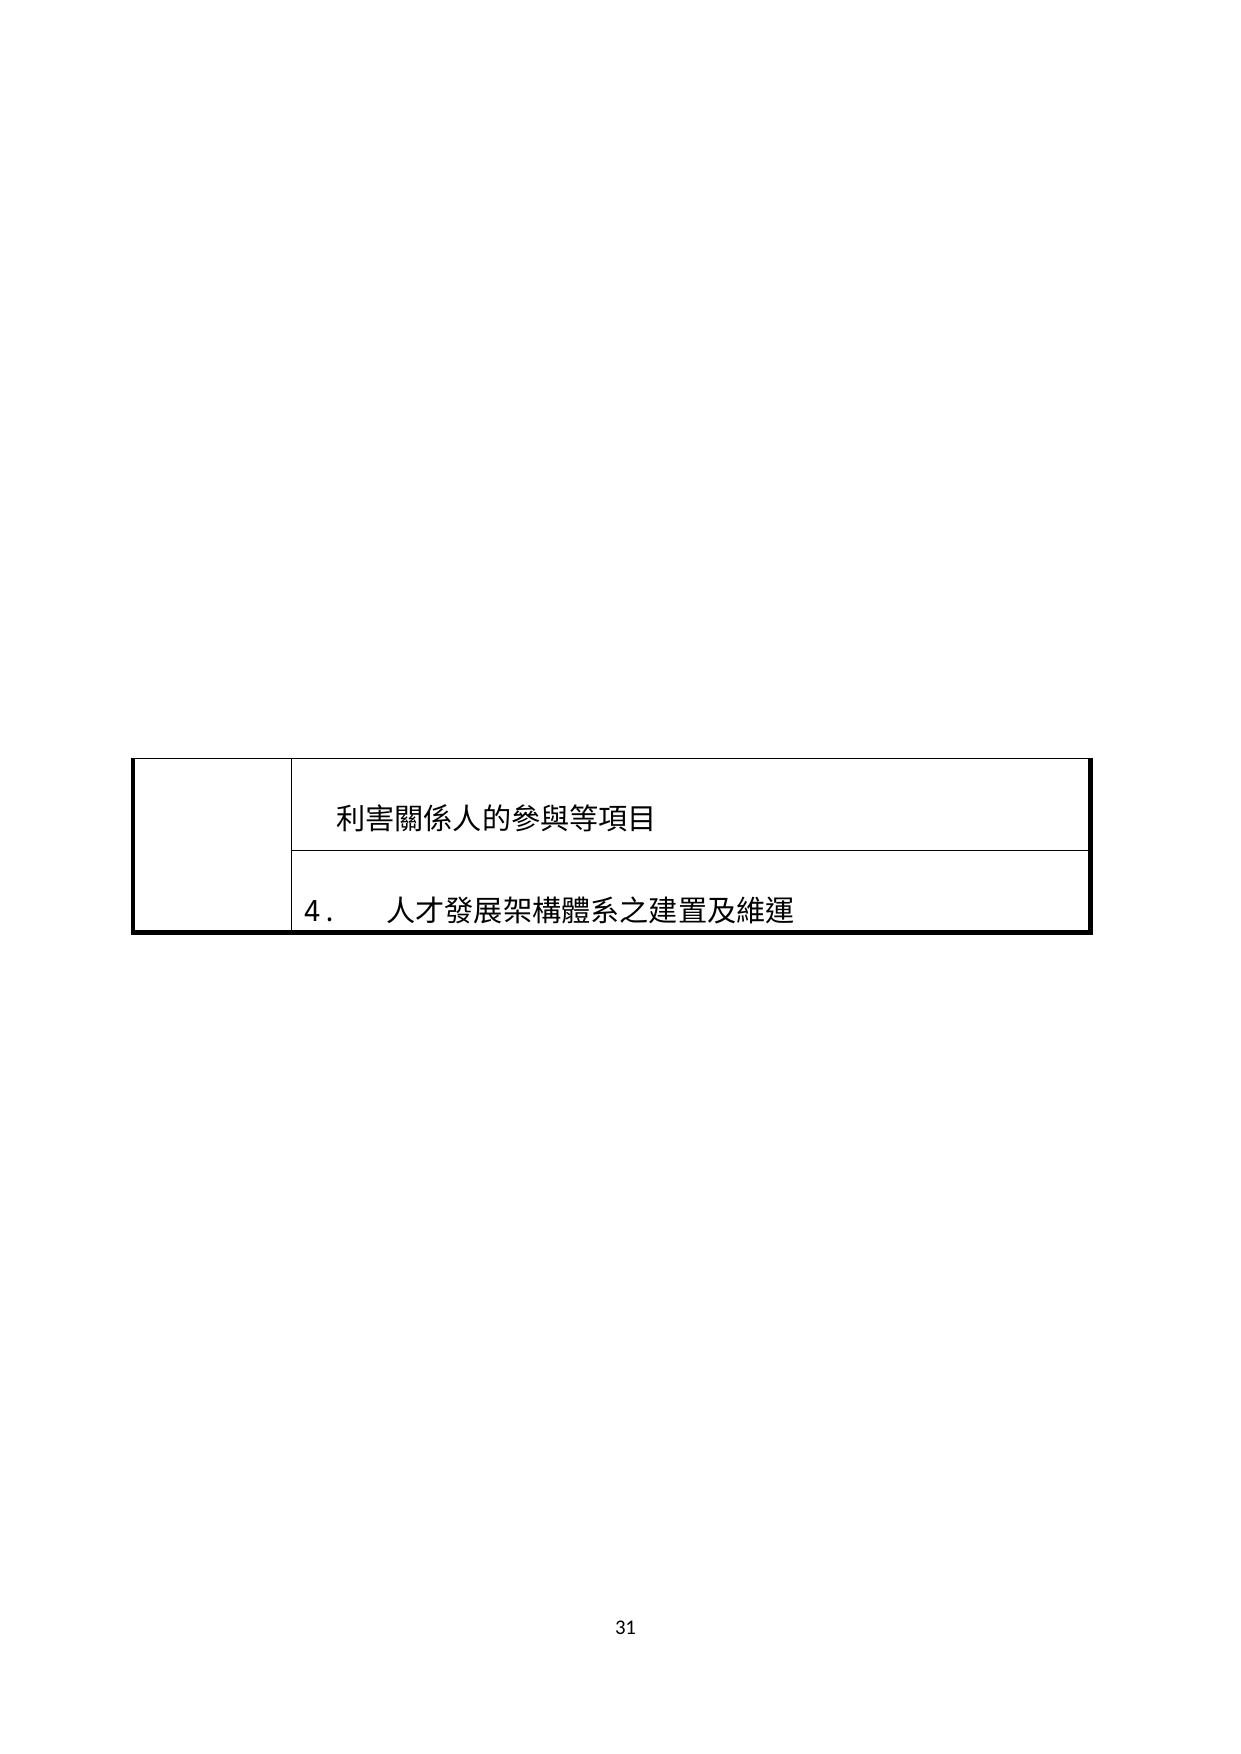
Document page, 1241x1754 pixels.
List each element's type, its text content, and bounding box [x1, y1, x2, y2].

table_cell [135, 759, 291, 930]
table_cell 人才發展架構體系之建置及維運 [292, 851, 1088, 930]
table_cell 利害關係人的參與等項目 [292, 759, 1088, 850]
